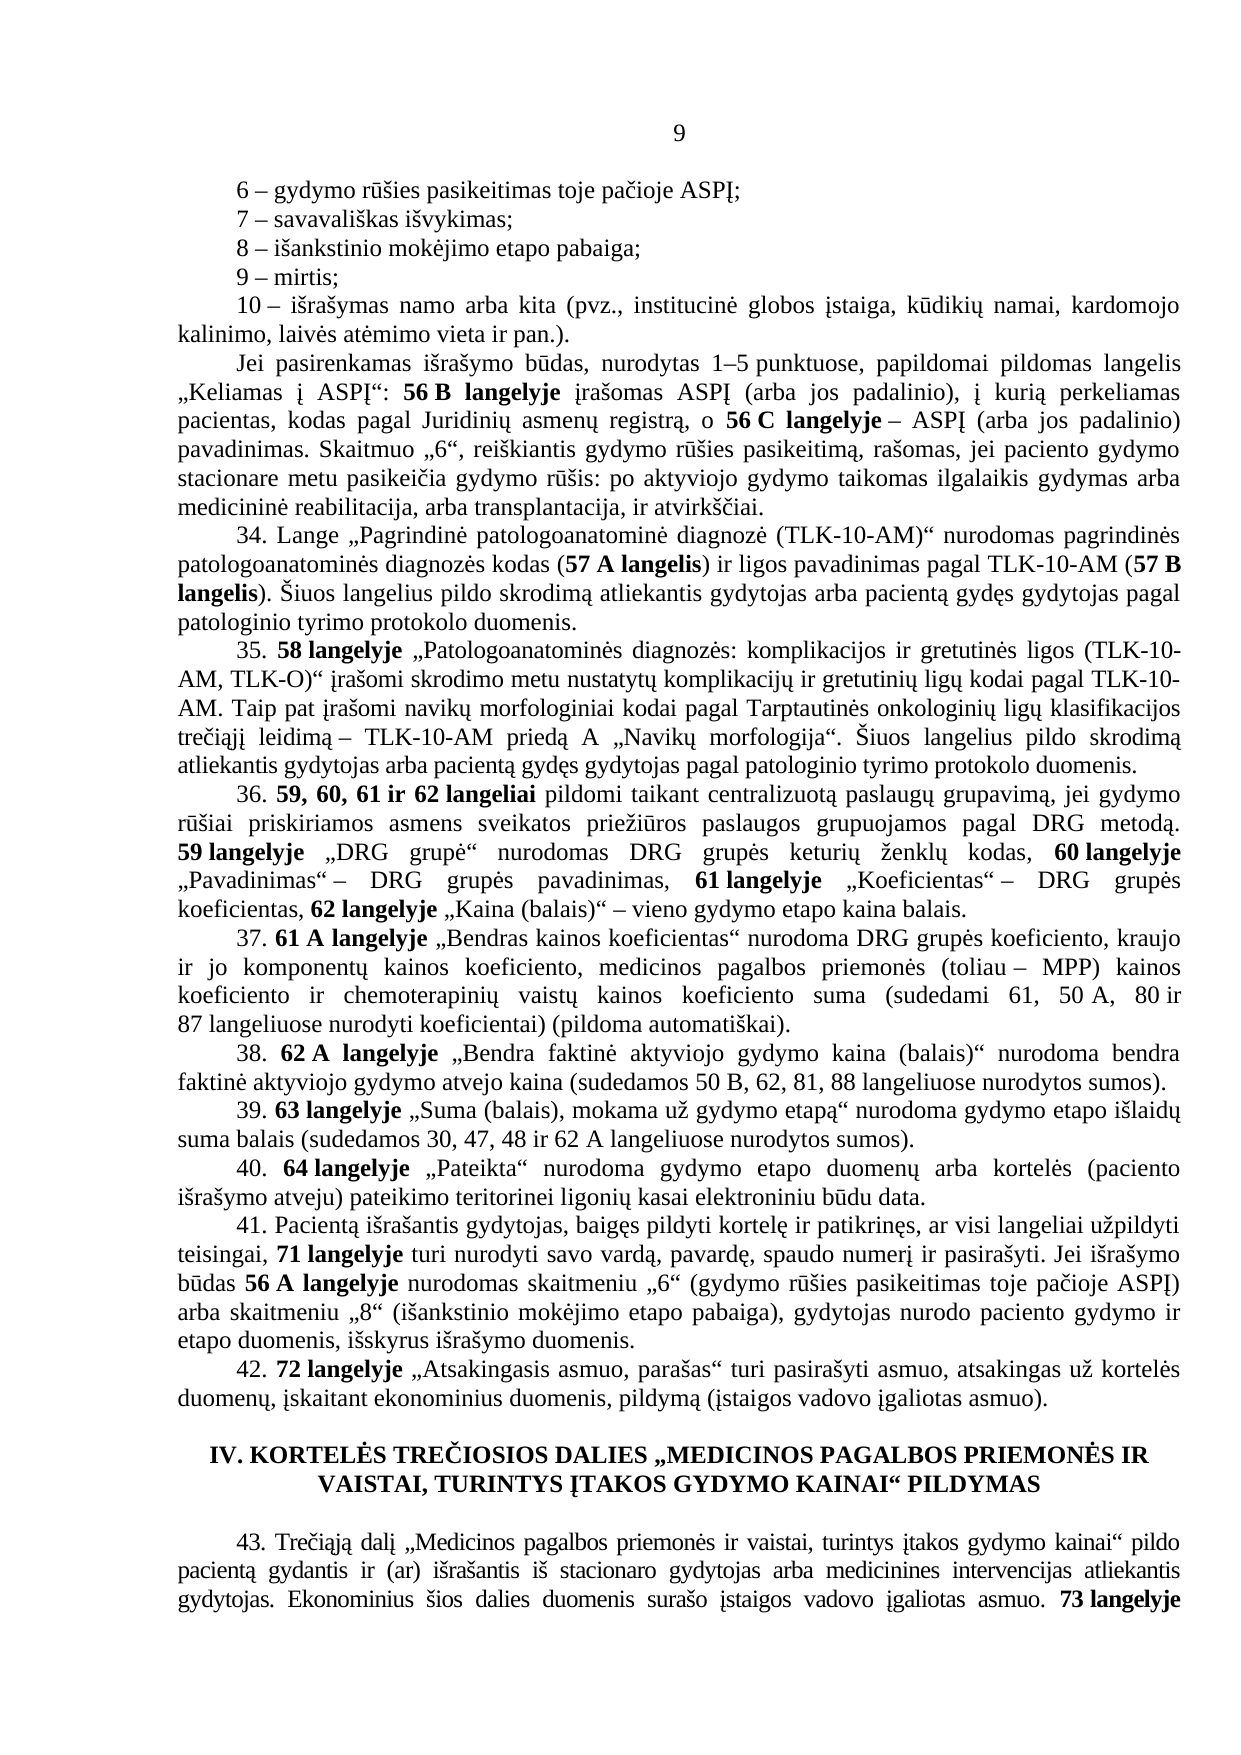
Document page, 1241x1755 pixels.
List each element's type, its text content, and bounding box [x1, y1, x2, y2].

text 38. 62 A langelyje „Bendra faktinė aktyviojo gydymo kaina (balais)“ nurodoma bendra faktinė aktyviojo gydymo atvejo kaina (sudedamos 50 B, 62, 81, 88 langeliuose nurodytos sumos). [177, 1038, 1181, 1096]
text 41. Pacientą išrašantis gydytojas, baigęs pildyti kortelę ir patikrinęs, ar visi langeliai užpildyti teisingai, 71 langelyje turi nurodyti savo vardą, pavardę, spaudo numerį ir pasirašyti. Jei išrašymo būdas 56 A langelyje nurodomas skaitmeniu „6“ (gydymo rūšies pasikeitimas toje pačioje ASPĮ) arba skaitmeniu „8“ (išankstinio mokėjimo etapo pabaiga), gydytojas nurodo paciento gydymo ir etapo duomenis, išskyrus išrašymo duomenis. [177, 1211, 1181, 1354]
text 34. Lange „Pagrindinė patologoanatominė diagnozė (TLK-10-AM)“ nurodomas pagrindinės patologoanatominės diagnozės kodas (57 A langelis) ir ligos pavadinimas pagal TLK-10-AM (57 B langelis). Šiuos langelius pildo skrodimą atliekantis gydytojas arba pacientą gydęs gydytojas pagal patologinio tyrimo protokolo duomenis. [177, 521, 1181, 636]
text Jei pasirenkamas išrašymo būdas, nurodytas 1–5 punktuose, papildomai pildomas langelis „Keliamas į ASPĮ“: 56 B langelyje įrašomas ASPĮ (arba jos padalinio), į kurią perkeliamas pacientas, kodas pagal Juridinių asmenų registrą, o 56 C langelyje – ASPĮ (arba jos padalinio) pavadinimas. Skaitmuo „6“, reiškiantis gydymo rūšies pasikeitimą, rašomas, jei paciento gydymo stacionare metu pasikeičia gydymo rūšis: po aktyviojo gydymo taikomas ilgalaikis gydymas arba medicininė reabilitacija, arba transplantacija, ir atvirkščiai. [177, 348, 1181, 521]
text 39. 63 langelyje „Suma (balais), mokama už gydymo etapą“ nurodoma gydymo etapo išlaidų suma balais (sudedamos 30, 47, 48 ir 62 A langeliuose nurodytos sumos). [177, 1096, 1181, 1153]
text 9 – mirtis; [177, 262, 1181, 291]
text 40. 64 langelyje „Pateikta“ nurodoma gydymo etapo duomenų arba kortelės (paciento išrašymo atveju) pateikimo teritorinei ligonių kasai elektroniniu būdu data. [177, 1153, 1181, 1211]
text 10 – išrašymas namo arba kita (pvz., institucinė globos įstaiga, kūdikių namai, kardomojo kalinimo, laivės atėmimo vieta ir pan.). [177, 291, 1181, 348]
text IV. KORTELĖS TREČIOSIOS DALIES „MEDICINOS PAGALBOS PRIEMONĖS IR VAISTAI, TURINTYS ĮTAKOS GYDYMO KAINAI“ PILDYMAS [177, 1441, 1181, 1498]
text 36. 59, 60, 61 ir 62 langeliai pildomi taikant centralizuotą paslaugų grupavimą, jei gydymo rūšiai priskiriamos asmens sveikatos priežiūros paslaugos grupuojamos pagal DRG metodą. 59 langelyje „DRG grupė“ nurodomas DRG grupės keturių ženklų kodas, 60 langelyje „Pavadinimas“ – DRG grupės pavadinimas, 61 langelyje „Koeficientas“ – DRG grupės koeficientas, 62 langelyje „Kaina (balais)“ – vieno gydymo etapo kaina balais. [177, 779, 1181, 923]
text 6 – gydymo rūšies pasikeitimas toje pačioje ASPĮ; [177, 176, 1181, 204]
text 8 – išankstinio mokėjimo etapo pabaiga; [177, 233, 1181, 262]
text 37. 61 A langelyje „Bendras kainos koeficientas“ nurodoma DRG grupės koeficiento, kraujo ir jo komponentų kainos koeficiento, medicinos pagalbos priemonės (toliau – MPP) kainos koeficiento ir chemoterapinių vaistų kainos koeficiento suma (sudedami 61, 50 A, 80 ir 87 langeliuose nurodyti koeficientai) (pildoma automatiškai). [177, 923, 1181, 1038]
text 35. 58 langelyje „Patologoanatominės diagnozės: komplikacijos ir gretutinės ligos (TLK-10-AM, TLK-O)“ įrašomi skrodimo metu nustatytų komplikacijų ir gretutinių ligų kodai pagal TLK-10-AM. Taip pat įrašomi navikų morfologiniai kodai pagal Tarptautinės onkologinių ligų klasifikacijos trečiąjį leidimą – TLK-10-AM priedą A „Navikų morfologija“. Šiuos langelius pildo skrodimą atliekantis gydytojas arba pacientą gydęs gydytojas pagal patologinio tyrimo protokolo duomenis. [177, 636, 1181, 779]
text 43. Trečiąją dalį „Medicinos pagalbos priemonės ir vaistai, turintys įtakos gydymo kainai“ pildo pacientą gydantis ir (ar) išrašantis iš stacionaro gydytojas arba medicinines intervencijas atliekantis gydytojas. Ekonominius šios dalies duomenis surašo įstaigos vadovo įgaliotas asmuo. 73 langelyje [177, 1527, 1181, 1613]
text 42. 72 langelyje „Atsakingasis asmuo, parašas“ turi pasirašyti asmuo, atsakingas už kortelės duomenų, įskaitant ekonominius duomenis, pildymą (įstaigos vadovo įgaliotas asmuo). [177, 1354, 1181, 1412]
text 7 – savavališkas išvykimas; [177, 204, 1181, 233]
